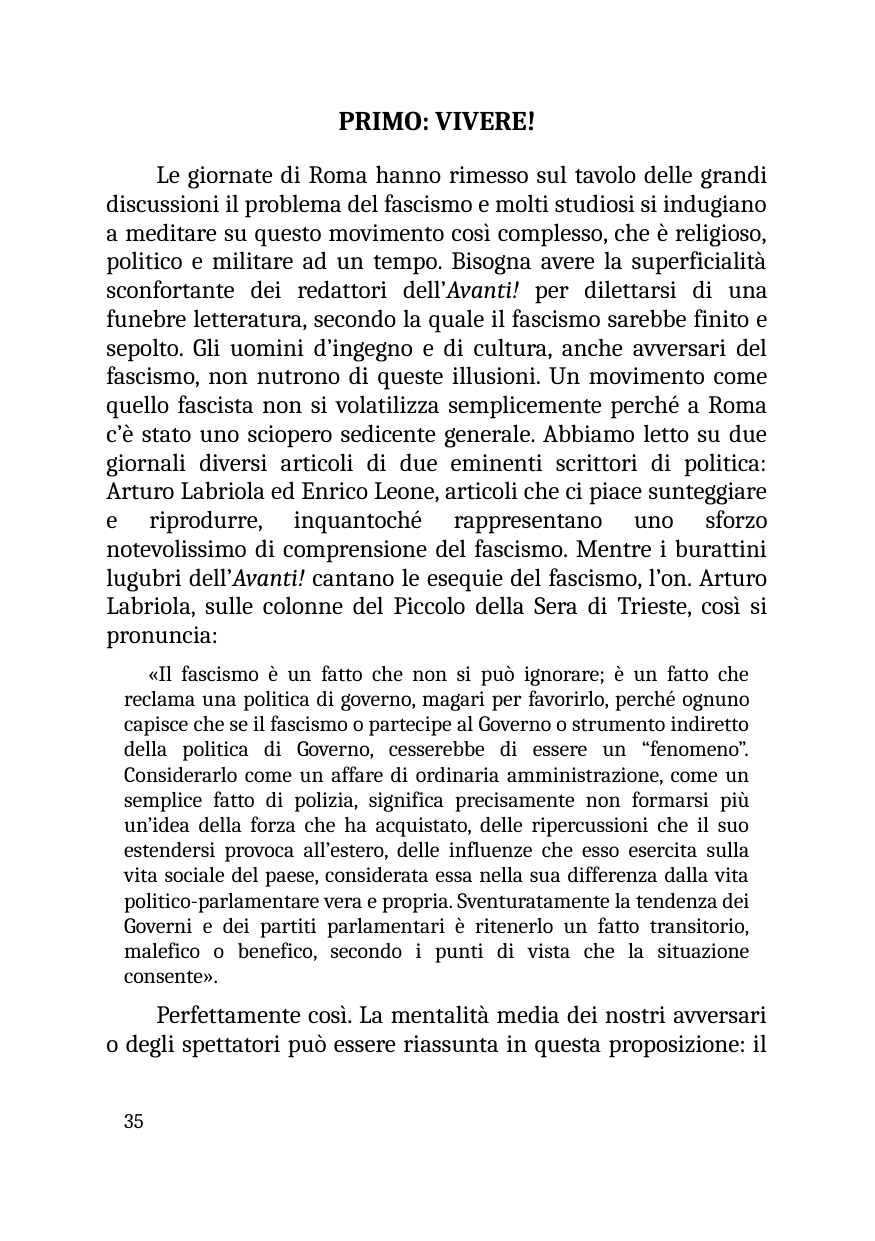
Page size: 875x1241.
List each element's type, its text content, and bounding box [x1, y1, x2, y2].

subtitle PRIMO: VIVERE! [106, 106, 768, 137]
text Le giornate di Roma hanno rimesso sul tavolo delle grandi discussioni il problema del fascismo e molti studiosi si indugiano a meditare su questo movimento così complesso, che è religioso, politico e militare ad un tempo. Bisogna avere la superficialità sconfortante dei redattori dell’Avanti! per dilettarsi di una funebre letteratura, secondo la quale il fascismo sarebbe finito e sepolto. Gli uomini d’ingegno e di cultura, anche avversari del fascismo, non nutrono di queste illusioni. Un movimento come quello fascista non si volatilizza semplicemente perché a Roma c’è stato uno sciopero sedicente generale. Abbiamo letto su due giornali diversi articoli di due eminenti scrittori di politica: Arturo Labriola ed Enrico Leone, articoli che ci piace sunteggiare e riprodurre, inquantoché rappresentano uno sforzo notevolissimo di comprensione del fascismo. Mentre i burattini lugubri dell’Avanti! cantano le esequie del fascismo, l’on. Arturo Labriola, sulle colonne del Piccolo della Sera di Trieste, così si pronuncia: [106, 161, 768, 650]
text Perfettamente così. La mentalità media dei nostri avversari o degli spettatori può essere riassunta in questa proposizione: il [106, 1001, 768, 1058]
text «Il fascismo è un fatto che non si può ignorare; è un fatto che reclama una politica di governo, magari per favorirlo, perché ognuno capisce che se il fascismo o partecipe al Governo o strumento indiretto della politica di Governo, cesserebbe di essere un “fenomeno”. Considerarlo come un affare di ordinaria amministrazione, come un semplice fatto di polizia, significa precisamente non formarsi più un’idea della forza che ha acquistato, delle ripercussioni che il suo estendersi provoca all’estero, delle influenze che esso esercita sulla vita sociale del paese, considerata essa nella sua differenza dalla vita politico-parlamentare vera e propria. Sventuratamente la tendenza dei Governi e dei partiti parlamentari è ritenerlo un fatto transitorio, malefico o benefico, secondo i punti di vista che la situazione consente». [124, 662, 750, 989]
